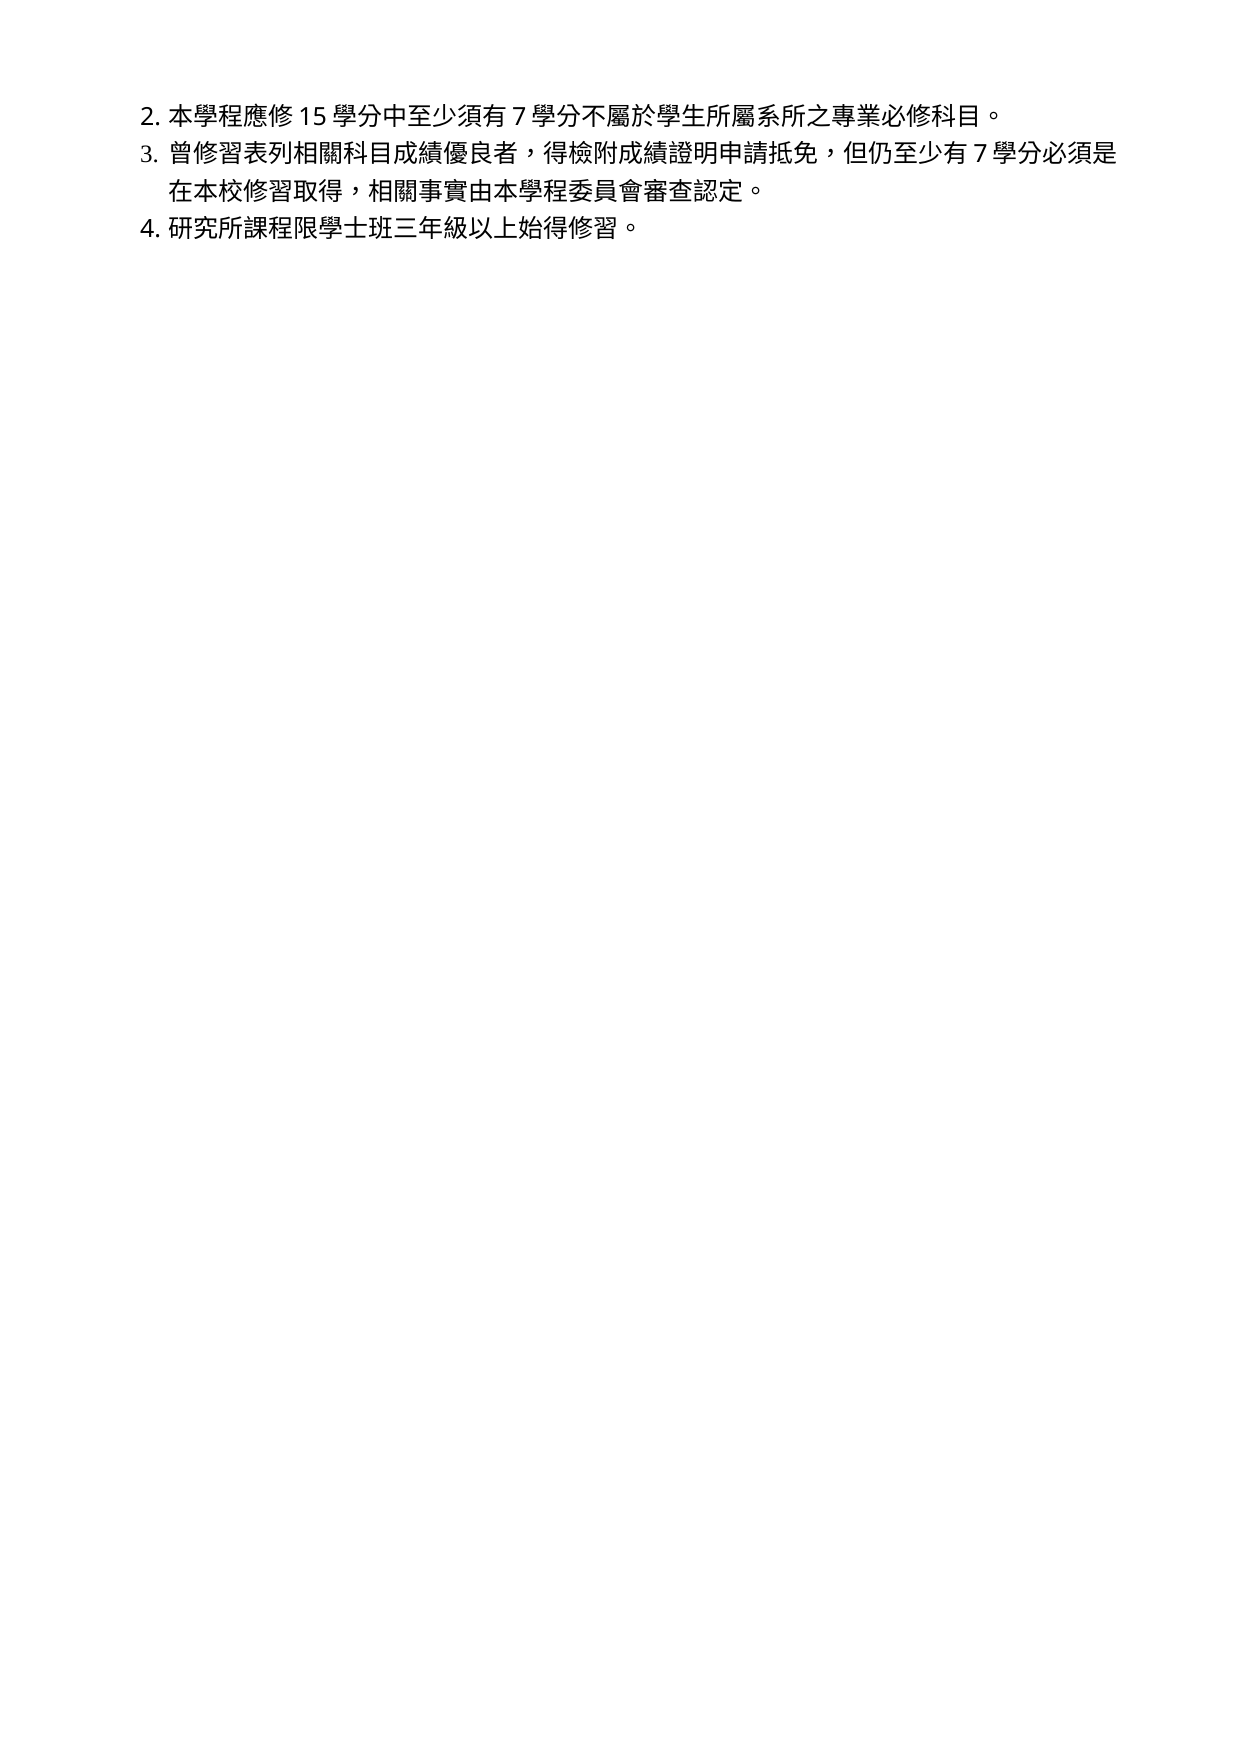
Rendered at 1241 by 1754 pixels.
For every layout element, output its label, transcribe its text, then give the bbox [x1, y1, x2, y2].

list 研究所課程限學士班三年級以上始得修習。 [140, 202, 1122, 239]
list 曾修習表列相關科目成績優良者，得檢附成績證明申請抵免，但仍至少有7學分必須是在本校修習取得，相關事實由本學程委員會審查認定。 [140, 127, 1122, 202]
list 本學程應修15學分中至少須有7學分不屬於學生所屬系所之專業必修科目。 [140, 89, 1122, 127]
